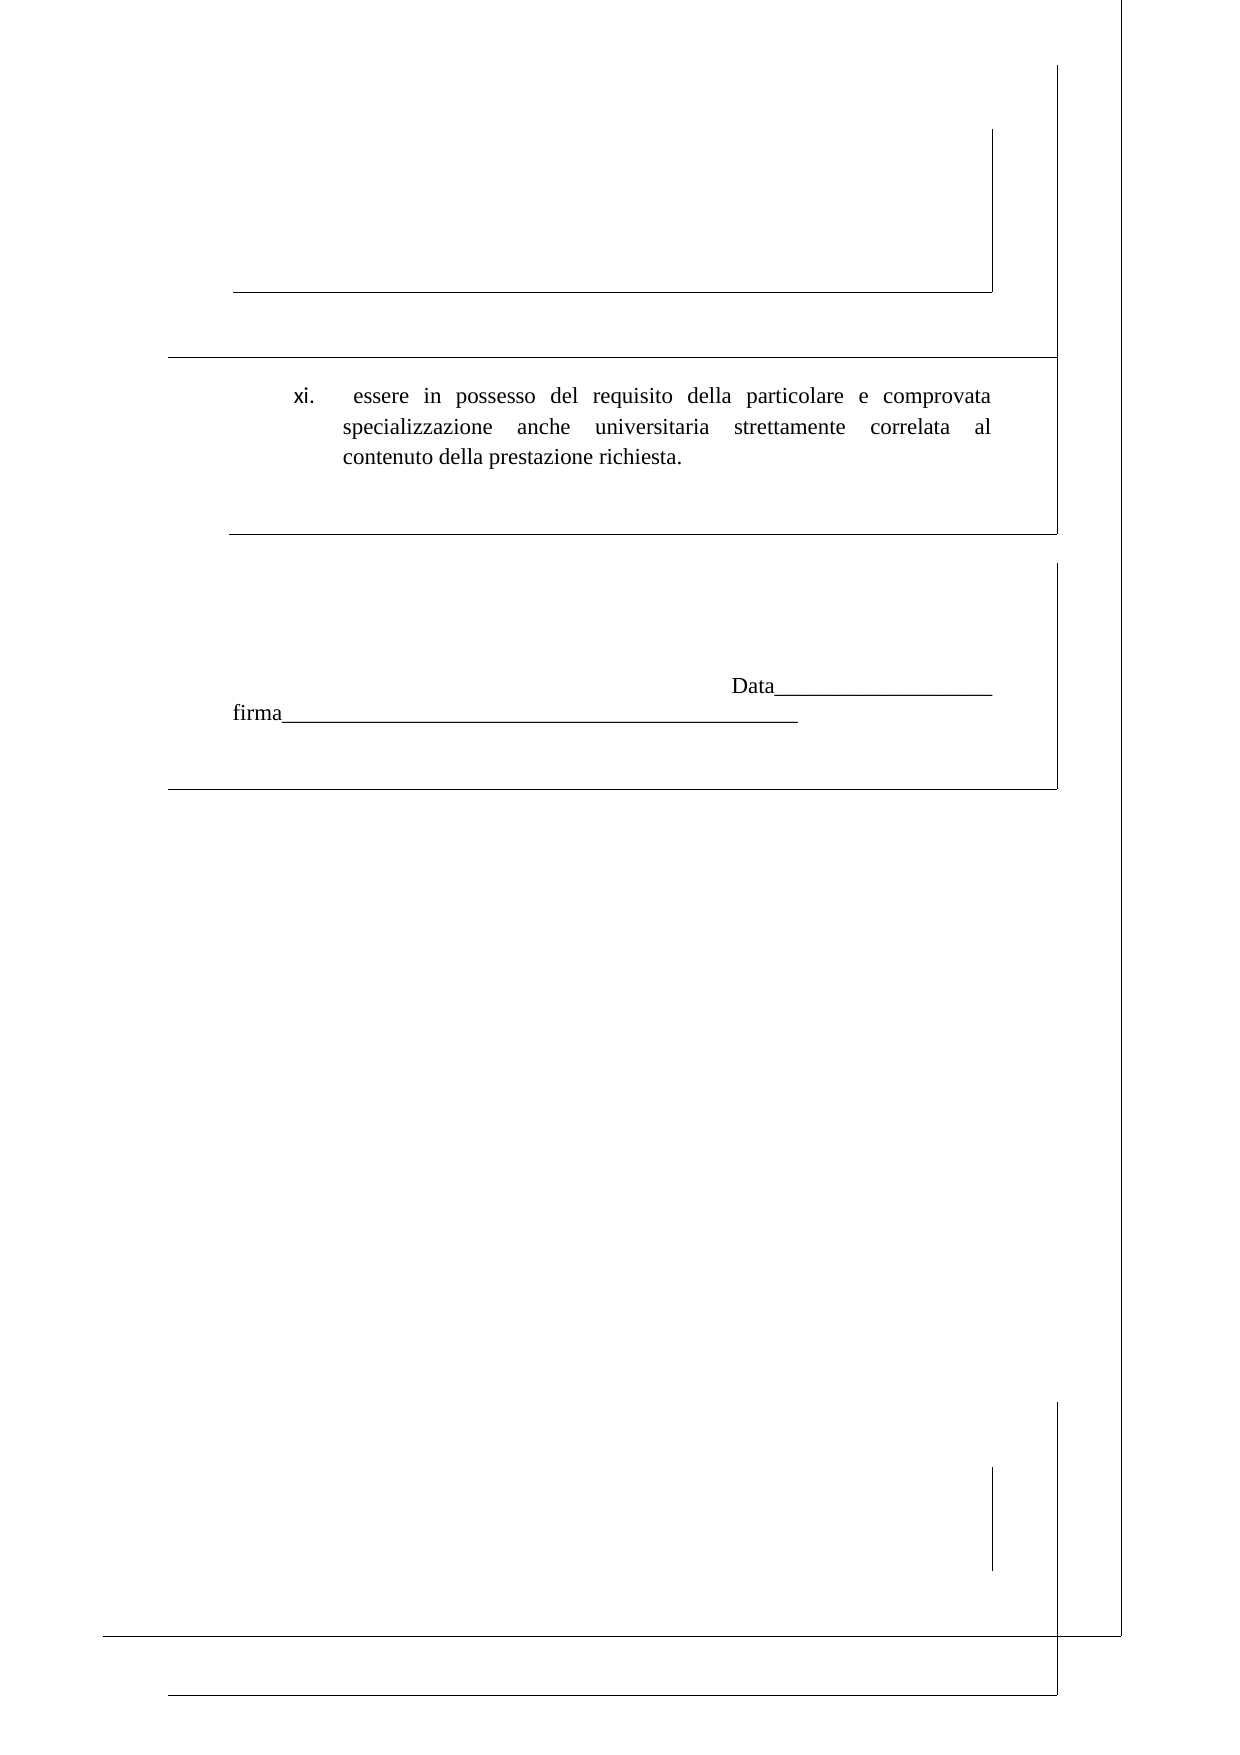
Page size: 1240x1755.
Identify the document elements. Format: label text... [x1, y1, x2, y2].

list essere in possesso del requisito della particolare e comprovata specializzazione anche universitaria strettamente correlata al contenuto della prestazione richiesta. [229, 316, 1057, 534]
text Data___________________ firma_____________________________________________ [168, 608, 1057, 789]
